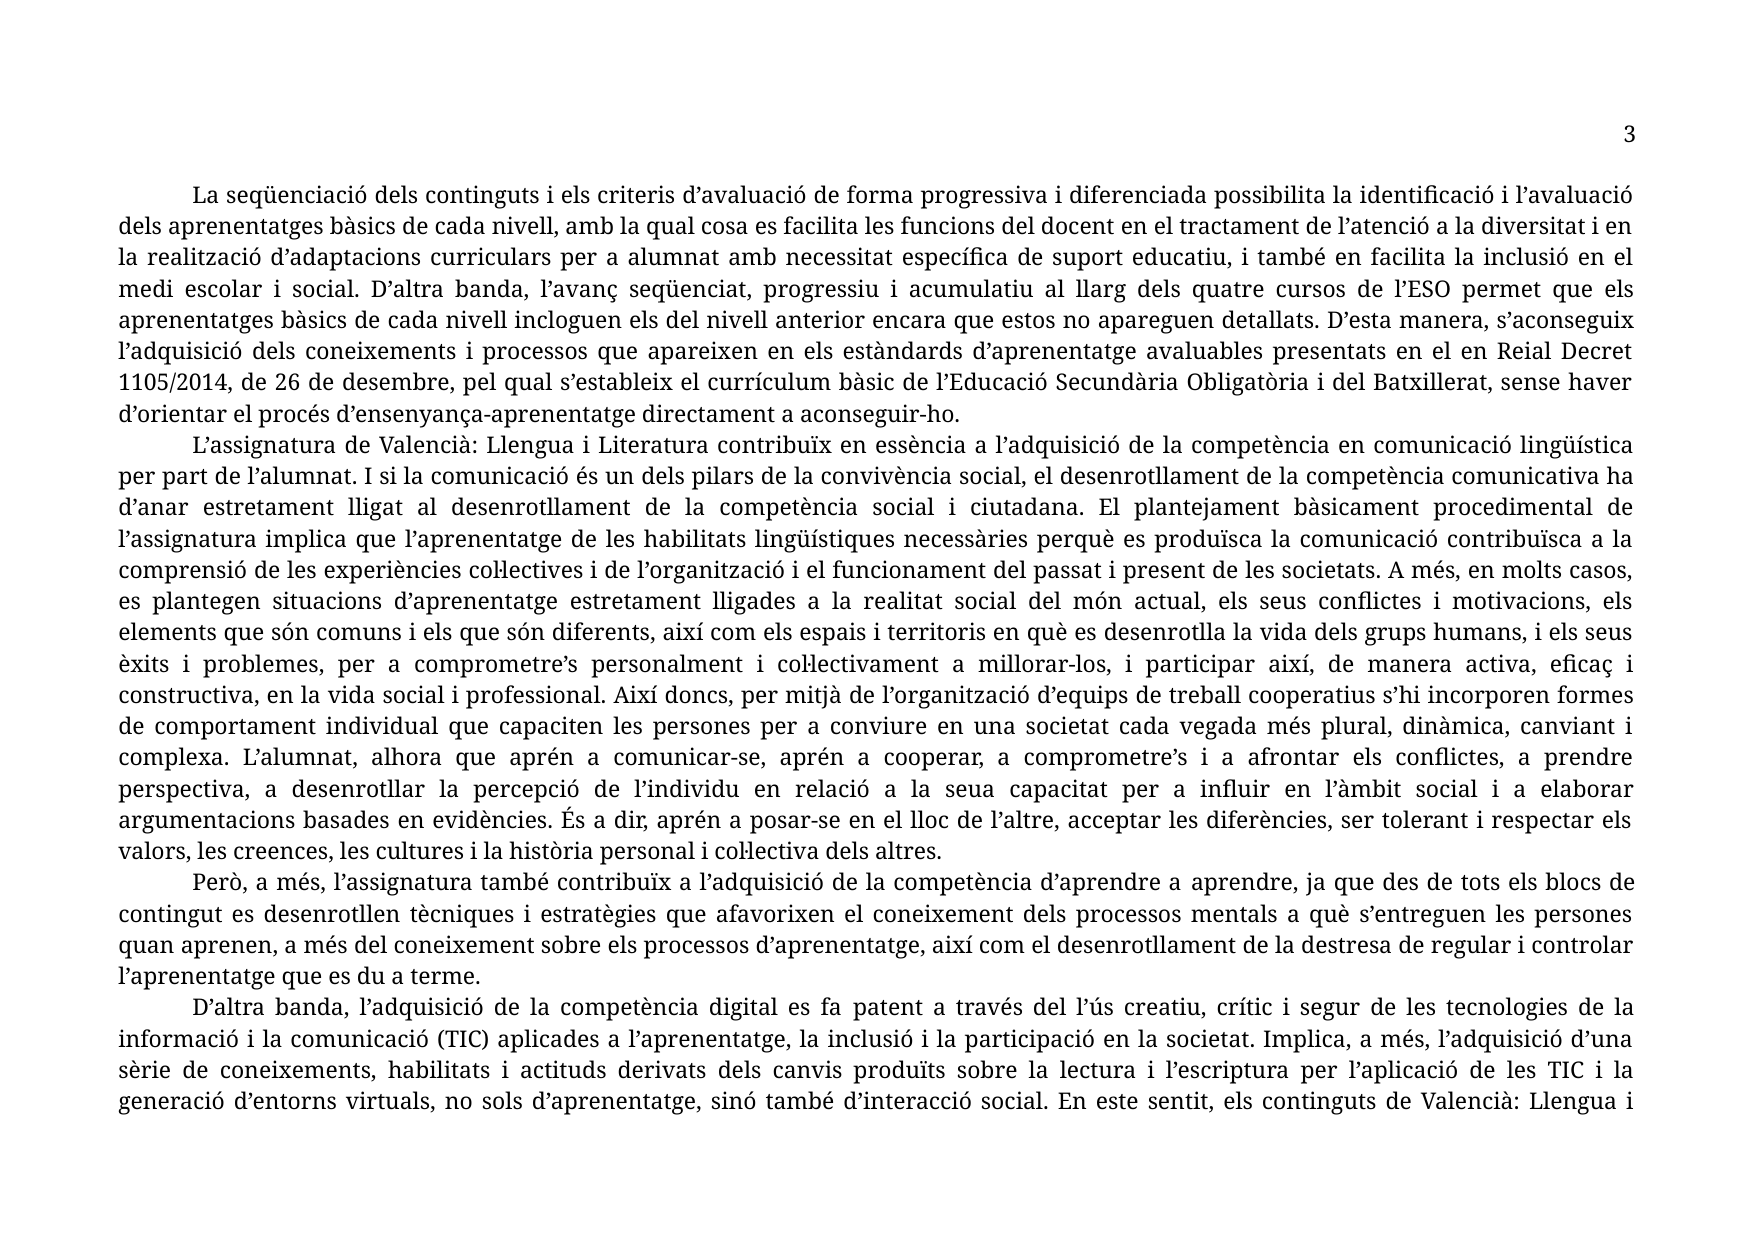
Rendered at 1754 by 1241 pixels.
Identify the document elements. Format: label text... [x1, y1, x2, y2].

text L’assignatura de Valencià: Llengua i Literatura contribuïx en essència a l’adquisició de la competència en comunicació lingüística per part de l’alumnat. I si la comunicació és un dels pilars de la convivència social, el desenrotllament de la competència comunicativa ha d’anar estretament lligat al desenrotllament de la competència social i ciutadana. El plantejament bàsicament procedimental de l’assignatura implica que l’aprenentatge de les habilitats lingüístiques necessàries perquè es produïsca la comunicació contribuïsca a la comprensió de les experiències col·lectives i de l’organització i el funcionament del passat i present de les societats. A més, en molts casos, es plantegen situacions d’aprenentatge estretament lligades a la realitat social del món actual, els seus conflictes i motivacions, els elements que són comuns i els que són diferents, així com els espais i territoris en què es desenrotlla la vida dels grups humans, i els seus èxits i problemes, per a comprometre’s personalment i col·lectivament a millorar-los, i participar així, de manera activa, eficaç i constructiva, en la vida social i professional. Així doncs, per mitjà de l’organització d’equips de treball cooperatius s’hi incorporen formes de comportament individual que capaciten les persones per a conviure en una societat cada vegada més plural, dinàmica, canviant i complexa. L’alumnat, alhora que aprén a comunicar-se, aprén a cooperar, a comprometre’s i a afrontar els conflictes, a prendre perspectiva, a desenrotllar la percepció de l’individu en relació a la seua capacitat per a influir en l’àmbit social i a elaborar argumentacions basades en evidències. És a dir, aprén a posar-se en el lloc de l’altre, acceptar les diferències, ser tolerant i respectar els valors, les creences, les cultures i la història personal i col·lectiva dels altres. [118, 429, 1636, 866]
text D’altra banda, l’adquisició de la competència digital es fa patent a través del l’ús creatiu, crític i segur de les tecnologies de la informació i la comunicació (TIC) aplicades a l’aprenentatge, la inclusió i la participació en la societat. Implica, a més, l’adquisició d’una sèrie de coneixements, habilitats i actituds derivats dels canvis produïts sobre la lectura i l’escriptura per l’aplicació de les TIC i la generació d’entorns virtuals, no sols d’aprenentatge, sinó també d’interacció social. En este sentit, els continguts de Valencià: Llengua i [118, 991, 1636, 1116]
text Però, a més, l’assignatura també contribuïx a l’adquisició de la competència d’aprendre a aprendre, ja que des de tots els blocs de contingut es desenrotllen tècniques i estratègies que afavorixen el coneixement dels processos mentals a què s’entreguen les persones quan aprenen, a més del coneixement sobre els processos d’aprenentatge, així com el desenrotllament de la destresa de regular i controlar l’aprenentatge que es du a terme. [118, 866, 1636, 991]
text La seqüenciació dels continguts i els criteris d’avaluació de forma progressiva i diferenciada possibilita la identificació i l’avaluació dels aprenentatges bàsics de cada nivell, amb la qual cosa es facilita les funcions del docent en el tractament de l’atenció a la diversitat i en la realització d’adaptacions curriculars per a alumnat amb necessitat específica de suport educatiu, i també en facilita la inclusió en el medi escolar i social. D’altra banda, l’avanç seqüenciat, progressiu i acumulatiu al llarg dels quatre cursos de l’ESO permet que els aprenentatges bàsics de cada nivell incloguen els del nivell anterior encara que estos no apareguen detallats. D’esta manera, s’aconseguix l’adquisició dels coneixements i processos que apareixen en els estàndards d’aprenentatge avaluables presentats en el en Reial Decret 1105/2014, de 26 de desembre, pel qual s’estableix el currículum bàsic de l’Educació Secundària Obligatòria i del Batxillerat, sense haver d’orientar el procés d’ensenyança-aprenentatge directament a aconseguir-ho. [118, 179, 1636, 429]
